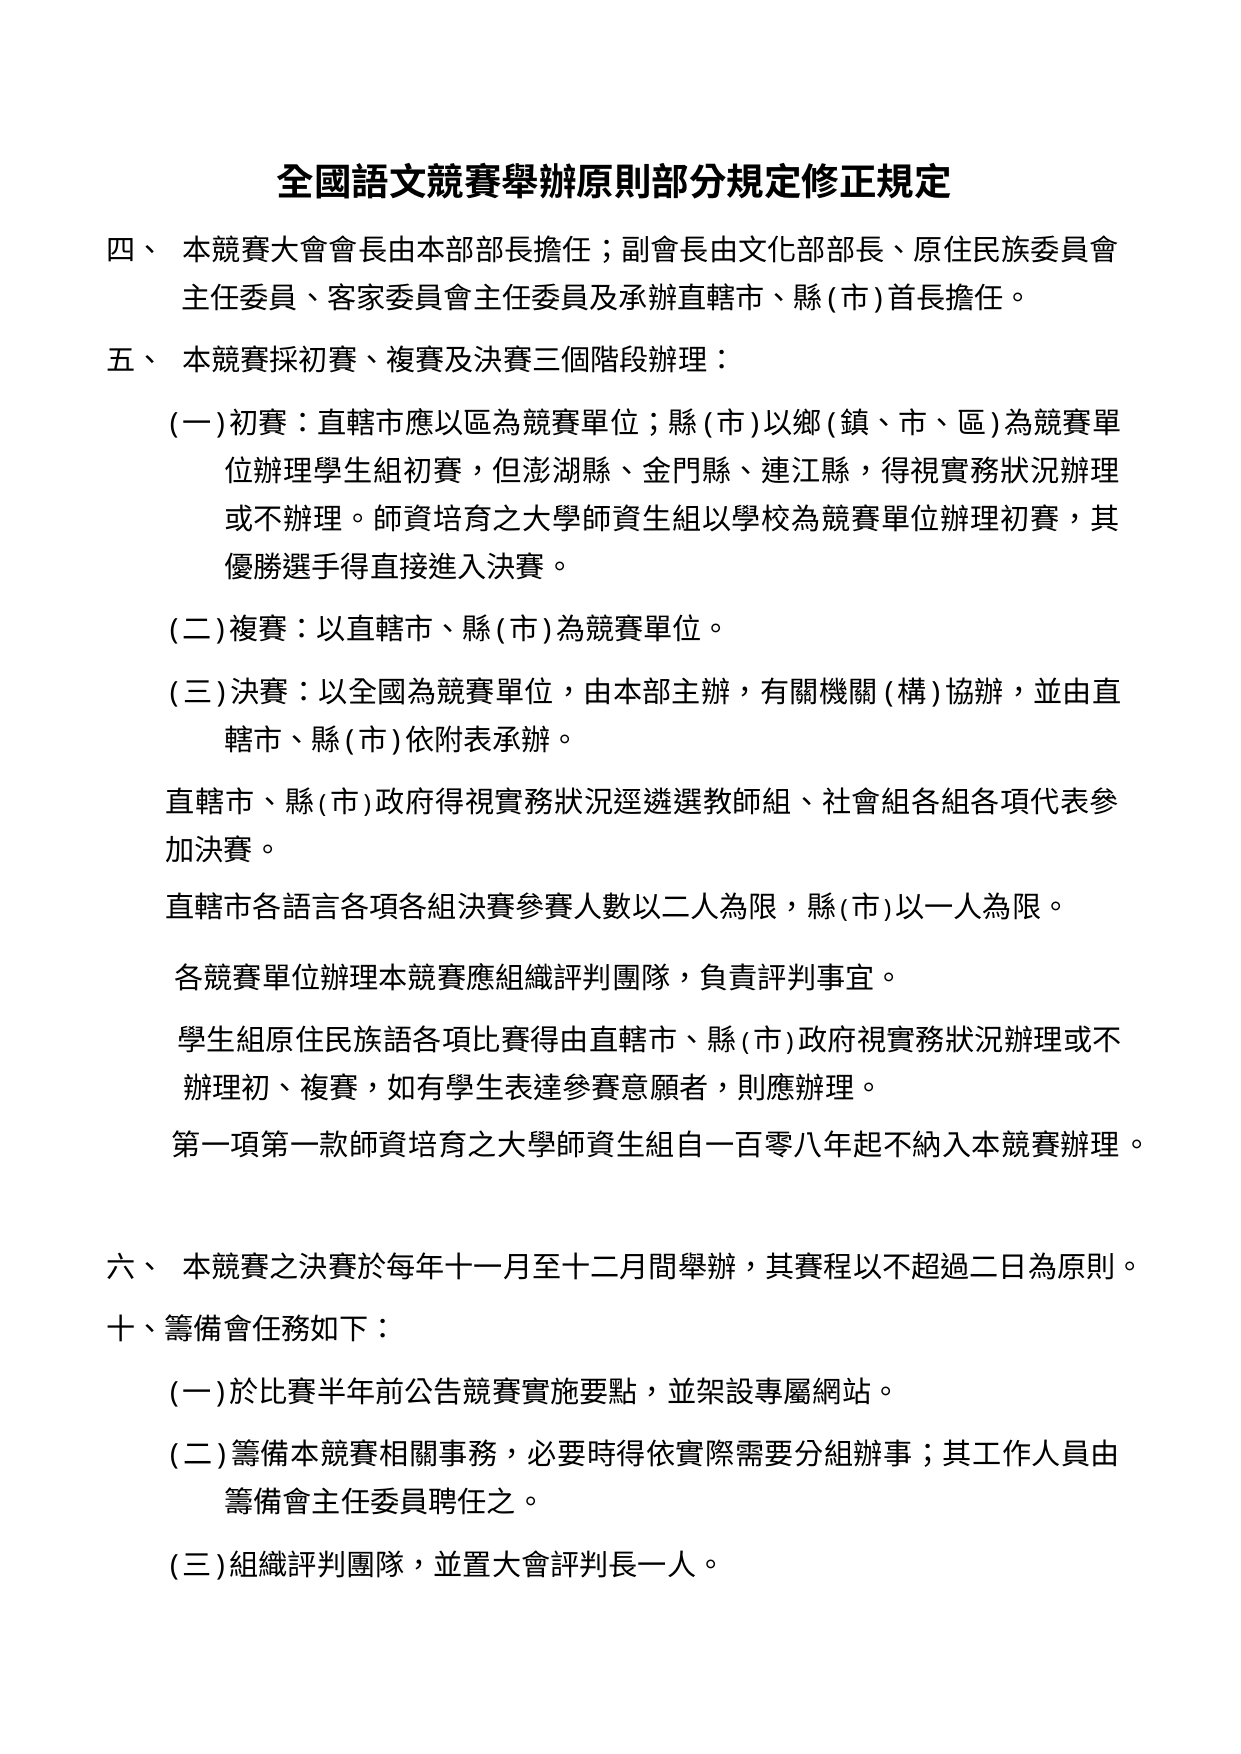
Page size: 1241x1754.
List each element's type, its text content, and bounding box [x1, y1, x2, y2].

text (三)決賽：以全國為競賽單位，由本部主辦，有關機關(構)協辦，並由直轄市、縣(市)依附表承辦。 [165, 663, 1122, 758]
text (一)初賽：直轄市應以區為競賽單位；縣(市)以鄉(鎮、市、區)為競賽單位辦理學生組初賽，但澎湖縣、金門縣、連江縣，得視實務狀況辦理或不辦理。師資培育之大學師資生組以學校為競賽單位辦理初賽，其優勝選手得直接進入決賽。 [165, 394, 1122, 586]
text 全國語文競賽舉辦原則部分規定修正規定 [106, 152, 1122, 206]
text (二)複賽：以直轄市、縣(市)為競賽單位。 [165, 600, 1122, 648]
text 第一項第一款師資培育之大學師資生組自一百零八年起不納入本競賽辦理。 [171, 1122, 1122, 1215]
text 十、籌備會任務如下： [106, 1300, 1122, 1348]
text (二)籌備本競賽相關事務，必要時得依實際需要分組辦事；其工作人員由籌備會主任委員聘任之。 [165, 1425, 1122, 1521]
text (一)於比賽半年前公告競賽實施要點，並架設專屬網站。 [106, 1363, 1122, 1411]
text 各競賽單位辦理本競賽應組織評判團隊，負責評判事宜。 [159, 949, 1122, 997]
text (三)組織評判團隊，並置大會評判長一人。 [165, 1536, 1122, 1584]
text 五、 本競賽採初賽、複賽及決賽三個階段辦理： [106, 331, 1122, 379]
text 學生組原住民族語各項比賽得由直轄市、縣(市)政府視實務狀況辦理或不辦理初、複賽，如有學生表達參賽意願者，則應辦理。 [177, 1011, 1122, 1107]
text 四、 本競賽大會會長由本部部長擔任；副會長由文化部部長、原住民族委員會主任委員、客家委員會主任委員及承辦直轄市、縣(市)首長擔任。 [106, 221, 1122, 317]
text 六、 本競賽之決賽於每年十一月至十二月間舉辦，其賽程以不超過二日為原則。 [106, 1238, 1122, 1286]
text 直轄市各語言各項各組決賽參賽人數以二人為限，縣(市)以一人為限。 [165, 883, 1122, 926]
text 直轄市、縣(市)政府得視實務狀況逕遴選教師組、社會組各組各項代表參加決賽。 [165, 773, 1122, 869]
